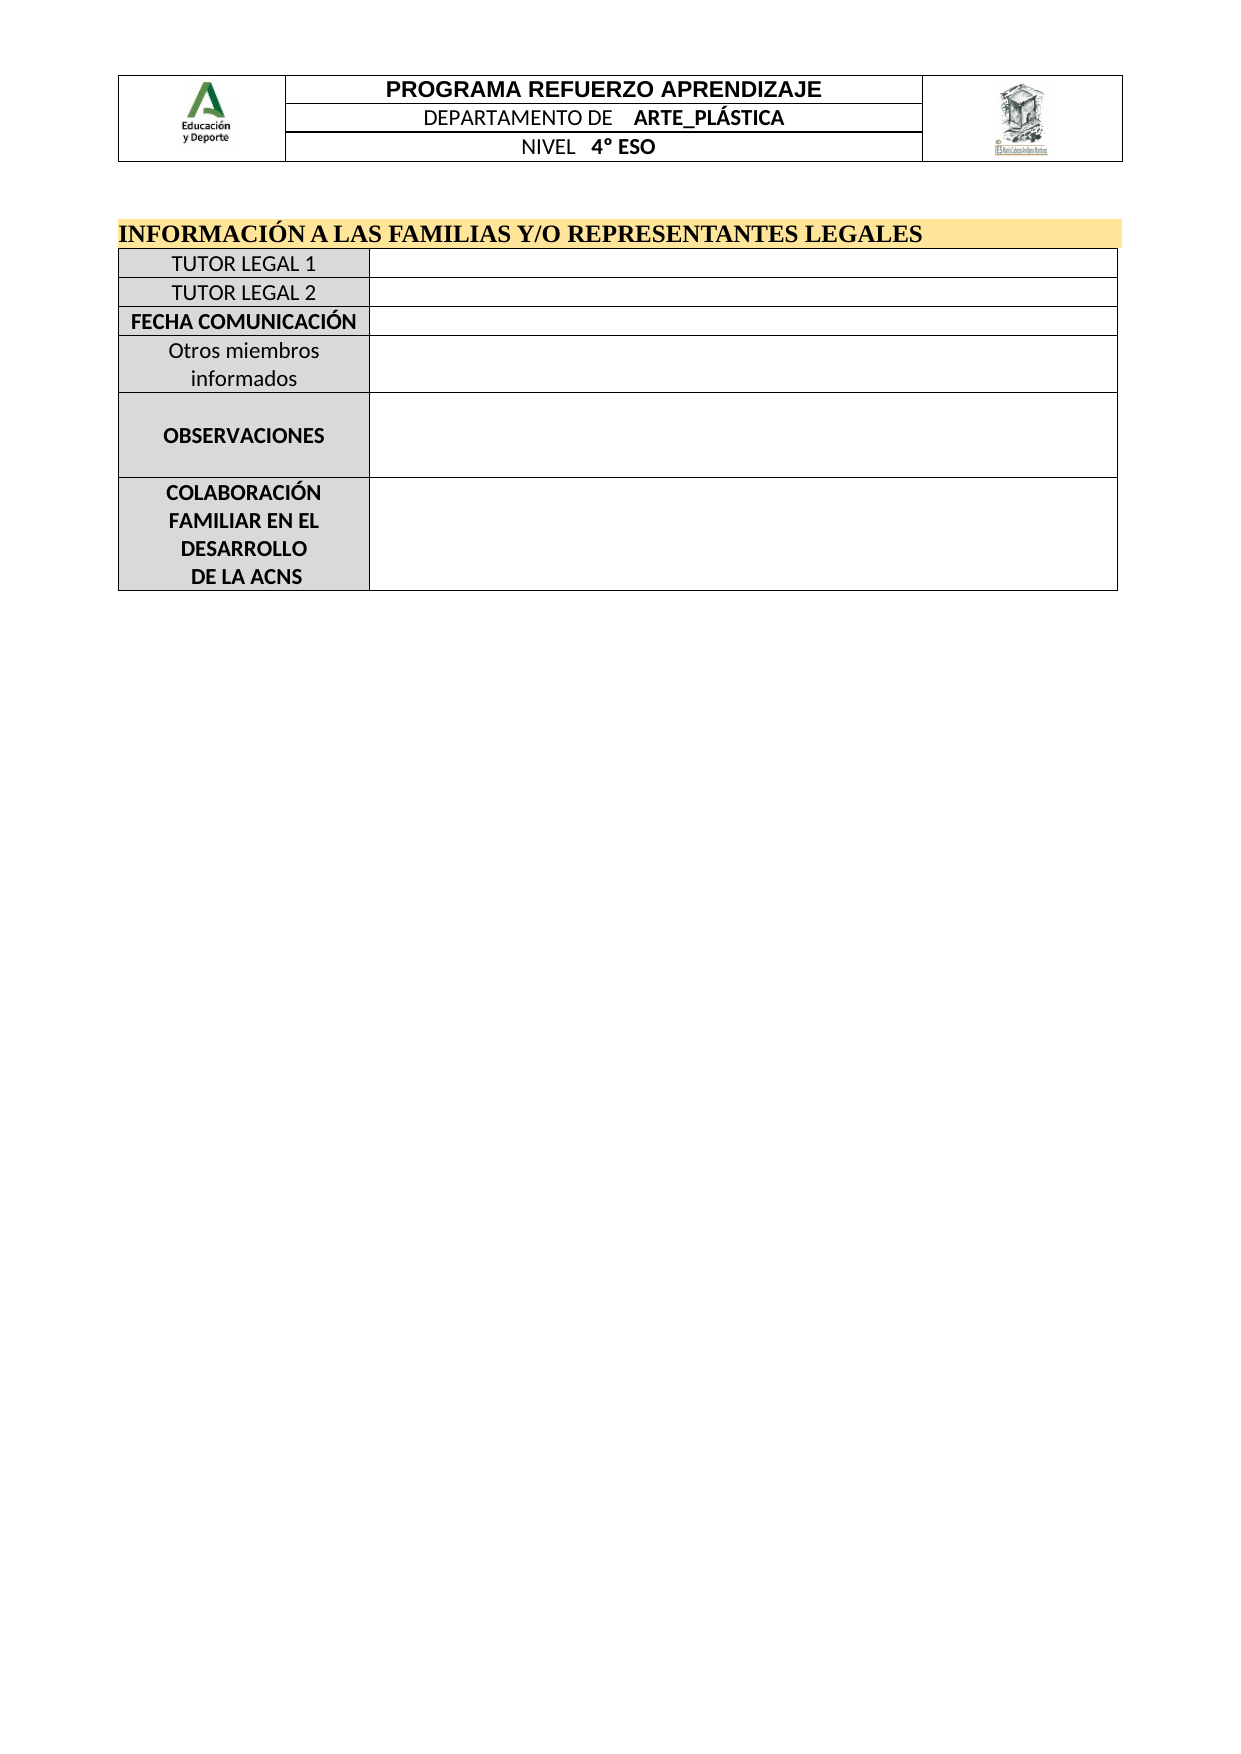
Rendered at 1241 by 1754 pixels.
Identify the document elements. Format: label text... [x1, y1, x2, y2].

table_cell [370, 478, 1117, 590]
table_cell OBSERVACIONES [119, 393, 369, 477]
table_cell FECHA COMUNICACIÓN [119, 307, 369, 335]
text INFORMACIÓN A LAS FAMILIAS Y/O REPRESENTANTES LEGALES [118, 219, 1122, 248]
table_cell [370, 307, 1117, 335]
table_cell TUTOR LEGAL 2 [119, 278, 369, 306]
table_cell [370, 393, 1117, 477]
table_header TUTOR LEGAL 1 [119, 249, 369, 277]
table_header [370, 249, 1117, 277]
table_cell COLABORACIÓN FAMILIAR EN EL DESARROLLO DE LA ACNS [119, 478, 369, 590]
table_cell [370, 336, 1117, 392]
table_cell Otros miembros informados [119, 336, 369, 392]
table_cell [370, 278, 1117, 306]
